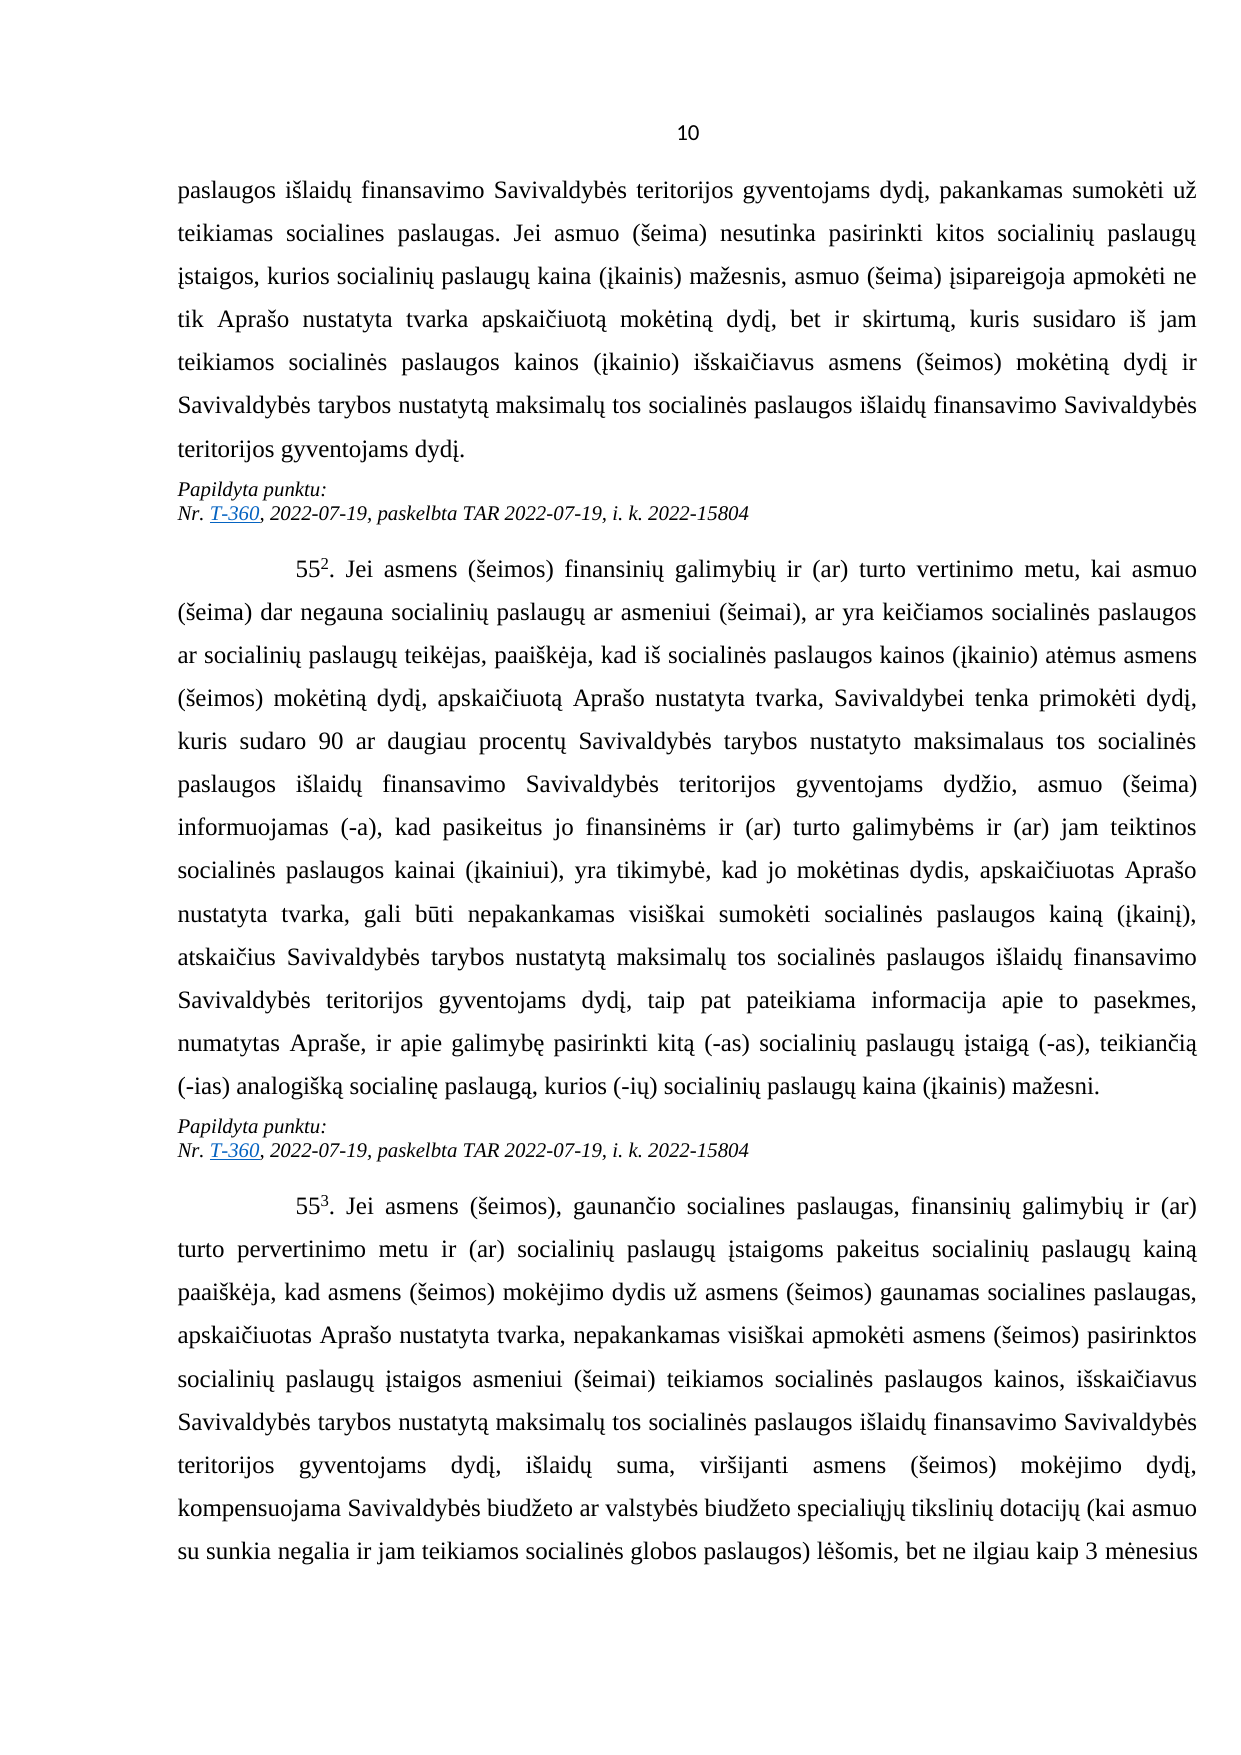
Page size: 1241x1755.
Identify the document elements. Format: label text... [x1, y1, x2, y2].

text 552. Jei asmens (šeimos) finansinių galimybių ir (ar) turto vertinimo metu, kai asmuo (šeima) dar negauna socialinių paslaugų ar asmeniui (šeimai), ar yra keičiamos socialinės paslaugos ar socialinių paslaugų teikėjas, paaiškėja, kad iš socialinės paslaugos kainos (įkainio) atėmus asmens (šeimos) mokėtiną dydį, apskaičiuotą Aprašo nustatyta tvarka, Savivaldybei tenka primokėti dydį, kuris sudaro 90 ar daugiau procentų Savivaldybės tarybos nustatyto maksimalaus tos socialinės paslaugos išlaidų finansavimo Savivaldybės teritorijos gyventojams dydžio, asmuo (šeima) informuojamas (-a), kad pasikeitus jo finansinėms ir (ar) turto galimybėms ir (ar) jam teiktinos socialinės paslaugos kainai (įkainiui), yra tikimybė, kad jo mokėtinas dydis, apskaičiuotas Aprašo nustatyta tvarka, gali būti nepakankamas visiškai sumokėti socialinės paslaugos kainą (įkainį), atskaičius Savivaldybės tarybos nustatytą maksimalų tos socialinės paslaugos išlaidų finansavimo Savivaldybės teritorijos gyventojams dydį, taip pat pateikiama informacija apie to pasekmes, numatytas Apraše, ir apie galimybę pasirinkti kitą (-as) socialinių paslaugų įstaigą (-as), teikiančią (-ias) analogišką socialinę paslaugą, kurios (-ių) socialinių paslaugų kaina (įkainis) mažesni. [177, 554, 1198, 1100]
text paslaugos išlaidų finansavimo Savivaldybės teritorijos gyventojams dydį, pakankamas sumokėti už teikiamas socialines paslaugas. Jei asmuo (šeima) nesutinka pasirinkti kitos socialinių paslaugų įstaigos, kurios socialinių paslaugų kaina (įkainis) mažesnis, asmuo (šeima) įsipareigoja apmokėti ne tik Aprašo nustatyta tvarka apskaičiuotą mokėtiną dydį, bet ir skirtumą, kuris susidaro iš jam teikiamos socialinės paslaugos kainos (įkainio) išskaičiavus asmens (šeimos) mokėtiną dydį ir Savivaldybės tarybos nustatytą maksimalų tos socialinės paslaugos išlaidų finansavimo Savivaldybės teritorijos gyventojams dydį. [177, 175, 1198, 462]
text Papildyta punktu: [177, 477, 1198, 501]
text 553. Jei asmens (šeimos), gaunančio socialines paslaugas, finansinių galimybių ir (ar) turto pervertinimo metu ir (ar) socialinių paslaugų įstaigoms pakeitus socialinių paslaugų kainą paaiškėja, kad asmens (šeimos) mokėjimo dydis už asmens (šeimos) gaunamas socialines paslaugas, apskaičiuotas Aprašo nustatyta tvarka, nepakankamas visiškai apmokėti asmens (šeimos) pasirinktos socialinių paslaugų įstaigos asmeniui (šeimai) teikiamos socialinės paslaugos kainos, išskaičiavus Savivaldybės tarybos nustatytą maksimalų tos socialinės paslaugos išlaidų finansavimo Savivaldybės teritorijos gyventojams dydį, išlaidų suma, viršijanti asmens (šeimos) mokėjimo dydį, kompensuojama Savivaldybės biudžeto ar valstybės biudžeto specialiųjų tikslinių dotacijų (kai asmuo su sunkia negalia ir jam teikiamos socialinės globos paslaugos) lėšomis, bet ne ilgiau kaip 3 mėnesius [177, 1191, 1198, 1565]
text Papildyta punktu: [177, 1114, 1198, 1138]
text Nr. T-360, 2022-07-19, paskelbta TAR 2022-07-19, i. k. 2022-15804 [177, 1138, 1198, 1162]
text Nr. T-360, 2022-07-19, paskelbta TAR 2022-07-19, i. k. 2022-15804 [177, 501, 1198, 525]
